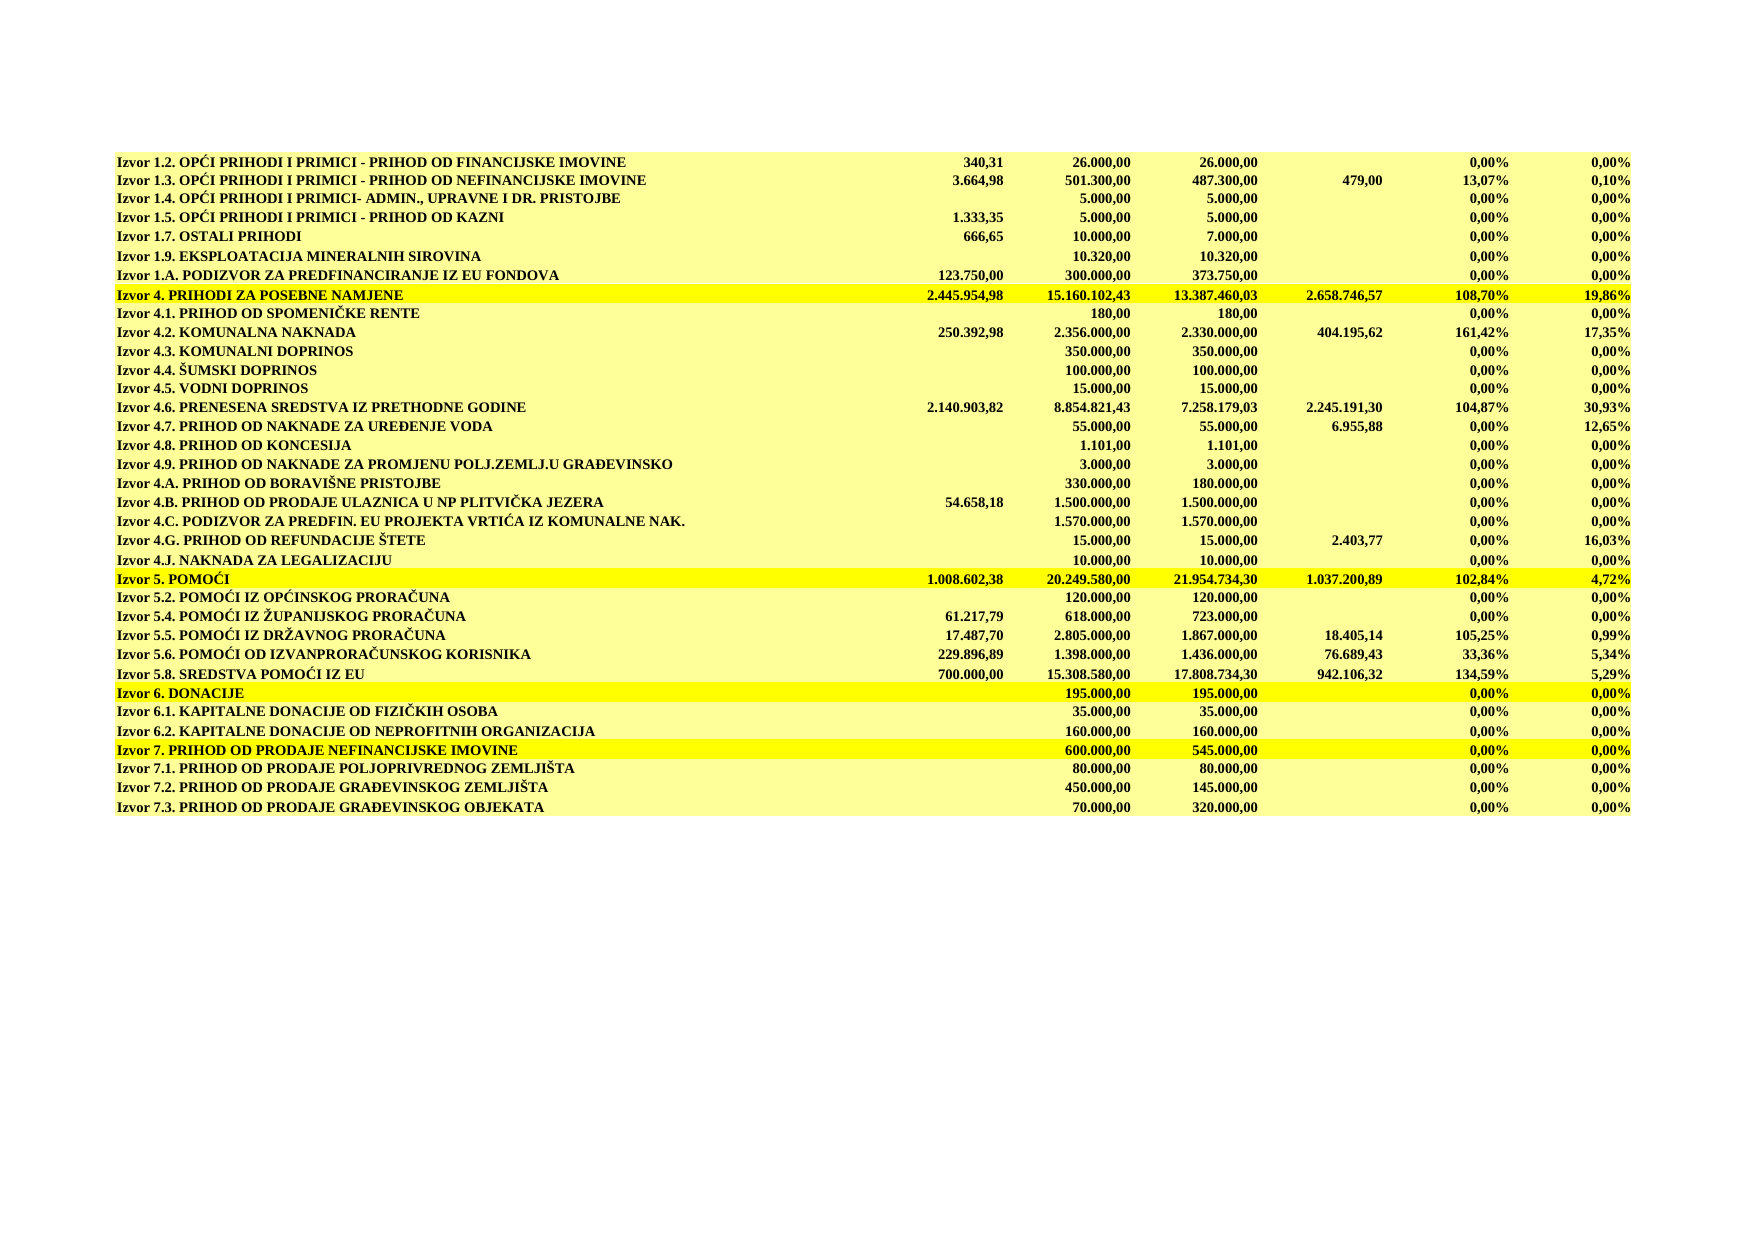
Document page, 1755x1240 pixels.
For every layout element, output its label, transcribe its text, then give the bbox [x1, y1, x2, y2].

table_cell 0,00% [1410, 492, 1542, 511]
table_cell 330.000,00 [1017, 473, 1144, 492]
table_cell [1273, 492, 1410, 511]
table_cell 0,00% [1542, 435, 1631, 454]
table_cell [810, 435, 1017, 454]
table_cell [810, 416, 1017, 435]
table_cell 120.000,00 [1144, 588, 1273, 606]
table_cell 0,00% [1542, 359, 1631, 378]
table_cell [810, 777, 1017, 796]
table_cell [1273, 720, 1410, 739]
table_cell 7.258.179,03 [1144, 397, 1273, 416]
table_cell [810, 359, 1017, 378]
table_cell 0,00% [1542, 378, 1631, 397]
table_cell 487.300,00 [1144, 171, 1273, 188]
table_cell 0,00% [1410, 359, 1542, 378]
table_cell [1273, 777, 1410, 796]
table_cell 100.000,00 [1017, 359, 1144, 378]
table_cell [810, 511, 1017, 530]
table_cell Izvor 1.5. OPĆI PRIHODI I PRIMICI - PRIHOD OD KAZNI [115, 207, 810, 226]
table_cell Izvor 5.6. POMOĆI OD IZVANPRORAČUNSKOG KORISNIKA [115, 644, 810, 663]
table_cell 0,00% [1542, 606, 1631, 625]
table_cell 0,00% [1410, 245, 1542, 264]
table_header 0,00% [1542, 152, 1631, 171]
table_cell 404.195,62 [1273, 321, 1410, 340]
table_cell Izvor 7. PRIHOD OD PRODAJE NEFINANCIJSKE IMOVINE [115, 739, 810, 759]
table_cell 479,00 [1273, 171, 1410, 188]
table_cell Izvor 5.5. POMOĆI IZ DRŽAVNOG PRORAČUNA [115, 625, 810, 644]
table_cell 120.000,00 [1017, 588, 1144, 606]
table_cell Izvor 1.4. OPĆI PRIHODI I PRIMICI- ADMIN., UPRAVNE I DR. PRISTOJBE [115, 188, 810, 207]
table_cell 1.570.000,00 [1144, 511, 1273, 530]
table_cell [1273, 796, 1410, 816]
table_cell 0,00% [1410, 549, 1542, 568]
table_cell 300.000,00 [1017, 264, 1144, 283]
table_cell 15.308.580,00 [1017, 663, 1144, 682]
table_cell 1.500.000,00 [1144, 492, 1273, 511]
table_cell Izvor 4.J. NAKNADA ZA LEGALIZACIJU [115, 549, 810, 568]
table_cell 19,86% [1542, 284, 1631, 303]
table_cell 123.750,00 [810, 264, 1017, 283]
table_cell 1.101,00 [1144, 435, 1273, 454]
table_cell [1273, 245, 1410, 264]
table_cell [810, 796, 1017, 816]
table_cell 8.854.821,43 [1017, 397, 1144, 416]
table_cell 33,36% [1410, 644, 1542, 663]
table_cell 17,35% [1542, 321, 1631, 340]
table_cell [1273, 378, 1410, 397]
table_cell 5,34% [1542, 644, 1631, 663]
table_cell 0,00% [1542, 188, 1631, 207]
table_cell 10.320,00 [1144, 245, 1273, 264]
table_cell Izvor 1.A. PODIZVOR ZA PREDFINANCIRANJE IZ EU FONDOVA [115, 264, 810, 283]
table_cell 0,00% [1410, 682, 1542, 702]
table_cell [810, 588, 1017, 606]
table_cell 15.000,00 [1017, 530, 1144, 549]
table_cell 501.300,00 [1017, 171, 1144, 188]
table_cell 2.658.746,57 [1273, 284, 1410, 303]
table_cell Izvor 7.3. PRIHOD OD PRODAJE GRAĐEVINSKOG OBJEKATA [115, 796, 810, 816]
table_cell [810, 530, 1017, 549]
table_cell [810, 340, 1017, 359]
table_cell 0,00% [1410, 739, 1542, 759]
table_cell [1273, 511, 1410, 530]
table_cell 0,00% [1542, 473, 1631, 492]
table_cell 17.487,70 [810, 625, 1017, 644]
table_cell [1273, 702, 1410, 720]
table_cell 0,00% [1542, 549, 1631, 568]
table_cell 0,00% [1410, 588, 1542, 606]
table_cell 6.955,88 [1273, 416, 1410, 435]
table_cell 229.896,89 [810, 644, 1017, 663]
table_cell Izvor 4.G. PRIHOD OD REFUNDACIJE ŠTETE [115, 530, 810, 549]
table_cell 0,00% [1410, 226, 1542, 245]
table_cell 80.000,00 [1017, 759, 1144, 777]
table_cell 108,70% [1410, 284, 1542, 303]
table_cell Izvor 5.8. SREDSTVA POMOĆI IZ EU [115, 663, 810, 682]
table_cell 0,00% [1542, 264, 1631, 283]
table_cell 618.000,00 [1017, 606, 1144, 625]
table_cell Izvor 4.8. PRIHOD OD KONCESIJA [115, 435, 810, 454]
table_cell 350.000,00 [1017, 340, 1144, 359]
table_cell 134,59% [1410, 663, 1542, 682]
table_cell 35.000,00 [1017, 702, 1144, 720]
table_cell 2.245.191,30 [1273, 397, 1410, 416]
table_cell 10.320,00 [1017, 245, 1144, 264]
table_cell 0,00% [1542, 245, 1631, 264]
table_cell 160.000,00 [1144, 720, 1273, 739]
table_cell 0,00% [1410, 759, 1542, 777]
table_cell 15.000,00 [1017, 378, 1144, 397]
table_cell 100.000,00 [1144, 359, 1273, 378]
table_cell [1273, 435, 1410, 454]
table_header 26.000,00 [1017, 152, 1144, 171]
table_cell 0,00% [1542, 739, 1631, 759]
table_cell 3.000,00 [1144, 454, 1273, 473]
table_cell 2.805.000,00 [1017, 625, 1144, 644]
table_header 0,00% [1410, 152, 1542, 171]
table_cell [1273, 473, 1410, 492]
table_cell 1.333,35 [810, 207, 1017, 226]
table_cell Izvor 4.1. PRIHOD OD SPOMENIČKE RENTE [115, 303, 810, 321]
table_cell Izvor 4. PRIHODI ZA POSEBNE NAMJENE [115, 284, 810, 303]
table_cell 1.867.000,00 [1144, 625, 1273, 644]
table_cell 0,00% [1410, 303, 1542, 321]
table_cell 70.000,00 [1017, 796, 1144, 816]
table_cell 30,93% [1542, 397, 1631, 416]
table_cell Izvor 6. DONACIJE [115, 682, 810, 702]
table_cell 0,00% [1542, 588, 1631, 606]
table_cell 373.750,00 [1144, 264, 1273, 283]
table_cell 160.000,00 [1017, 720, 1144, 739]
table_cell 15.000,00 [1144, 378, 1273, 397]
table_cell 2.330.000,00 [1144, 321, 1273, 340]
table_cell 3.664,98 [810, 171, 1017, 188]
table_cell Izvor 6.2. KAPITALNE DONACIJE OD NEPROFITNIH ORGANIZACIJA [115, 720, 810, 739]
table_cell 2.403,77 [1273, 530, 1410, 549]
table_cell 12,65% [1542, 416, 1631, 435]
table_cell [1273, 549, 1410, 568]
table_cell 1.008.602,38 [810, 568, 1017, 588]
table_cell 4,72% [1542, 568, 1631, 588]
table_cell [1273, 606, 1410, 625]
table_cell 17.808.734,30 [1144, 663, 1273, 682]
table_cell 0,00% [1542, 303, 1631, 321]
table_header Izvor 1.2. OPĆI PRIHODI I PRIMICI - PRIHOD OD FINANCIJSKE IMOVINE [115, 152, 810, 171]
table_cell 0,00% [1410, 454, 1542, 473]
table_cell [810, 303, 1017, 321]
table_cell 0,00% [1410, 188, 1542, 207]
table_cell 55.000,00 [1144, 416, 1273, 435]
table_cell 102,84% [1410, 568, 1542, 588]
table_cell 545.000,00 [1144, 739, 1273, 759]
table_cell [1273, 359, 1410, 378]
table_cell 0,00% [1542, 702, 1631, 720]
table_cell 15.160.102,43 [1017, 284, 1144, 303]
table_cell 61.217,79 [810, 606, 1017, 625]
table_cell 0,00% [1410, 702, 1542, 720]
table_cell 942.106,32 [1273, 663, 1410, 682]
table_cell 2.140.903,82 [810, 397, 1017, 416]
table_cell [1273, 759, 1410, 777]
table_cell [810, 549, 1017, 568]
table_cell 180,00 [1144, 303, 1273, 321]
table_cell 320.000,00 [1144, 796, 1273, 816]
table_cell [1273, 264, 1410, 283]
table_cell 250.392,98 [810, 321, 1017, 340]
table_cell 76.689,43 [1273, 644, 1410, 663]
table_cell 723.000,00 [1144, 606, 1273, 625]
table_cell Izvor 4.7. PRIHOD OD NAKNADE ZA UREĐENJE VODA [115, 416, 810, 435]
table_cell 0,00% [1542, 207, 1631, 226]
table_cell 104,87% [1410, 397, 1542, 416]
table_cell 0,99% [1542, 625, 1631, 644]
table_cell 0,00% [1542, 682, 1631, 702]
table_cell 0,00% [1542, 777, 1631, 796]
table_header 340,31 [810, 152, 1017, 171]
table_cell [810, 473, 1017, 492]
table_cell [810, 739, 1017, 759]
table_cell 16,03% [1542, 530, 1631, 549]
table_cell Izvor 6.1. KAPITALNE DONACIJE OD FIZIČKIH OSOBA [115, 702, 810, 720]
table_cell 1.101,00 [1017, 435, 1144, 454]
table_cell [1273, 682, 1410, 702]
table_cell 5,29% [1542, 663, 1631, 682]
table_cell 195.000,00 [1017, 682, 1144, 702]
table_cell 0,00% [1410, 378, 1542, 397]
table_cell 0,00% [1410, 340, 1542, 359]
table_cell 0,00% [1410, 207, 1542, 226]
table_cell Izvor 5.2. POMOĆI IZ OPĆINSKOG PRORAČUNA [115, 588, 810, 606]
table_cell 54.658,18 [810, 492, 1017, 511]
table_cell [1273, 226, 1410, 245]
table_cell 0,00% [1410, 435, 1542, 454]
table_cell 2.445.954,98 [810, 284, 1017, 303]
table_cell 0,00% [1410, 473, 1542, 492]
table_cell 0,00% [1410, 530, 1542, 549]
table_cell 13.387.460,03 [1144, 284, 1273, 303]
table_cell Izvor 4.3. KOMUNALNI DOPRINOS [115, 340, 810, 359]
table_cell 2.356.000,00 [1017, 321, 1144, 340]
table_cell 55.000,00 [1017, 416, 1144, 435]
table_cell 0,00% [1542, 720, 1631, 739]
table_cell 5.000,00 [1144, 207, 1273, 226]
table_cell [810, 454, 1017, 473]
table_cell [810, 759, 1017, 777]
table_cell Izvor 4.6. PRENESENA SREDSTVA IZ PRETHODNE GODINE [115, 397, 810, 416]
table_cell Izvor 4.B. PRIHOD OD PRODAJE ULAZNICA U NP PLITVIČKA JEZERA [115, 492, 810, 511]
table_cell 1.398.000,00 [1017, 644, 1144, 663]
table_cell 1.037.200,89 [1273, 568, 1410, 588]
table_cell 1.570.000,00 [1017, 511, 1144, 530]
table_cell [1273, 303, 1410, 321]
table_cell [810, 720, 1017, 739]
table_cell [1273, 207, 1410, 226]
table_cell Izvor 1.7. OSTALI PRIHODI [115, 226, 810, 245]
table_cell [1273, 454, 1410, 473]
table_cell 1.500.000,00 [1017, 492, 1144, 511]
table_cell 145.000,00 [1144, 777, 1273, 796]
table_cell 0,00% [1542, 226, 1631, 245]
table_cell 180,00 [1017, 303, 1144, 321]
table_cell 10.000,00 [1017, 549, 1144, 568]
table_cell Izvor 4.2. KOMUNALNA NAKNADA [115, 321, 810, 340]
table_cell [1273, 588, 1410, 606]
table_cell [1273, 739, 1410, 759]
table_cell [1273, 340, 1410, 359]
table_cell Izvor 1.9. EKSPLOATACIJA MINERALNIH SIROVINA [115, 245, 810, 264]
table_cell 600.000,00 [1017, 739, 1144, 759]
table_cell 450.000,00 [1017, 777, 1144, 796]
table_cell [1273, 188, 1410, 207]
table_cell 5.000,00 [1144, 188, 1273, 207]
table_cell 0,00% [1410, 416, 1542, 435]
table_cell 35.000,00 [1144, 702, 1273, 720]
table_cell Izvor 5.4. POMOĆI IZ ŽUPANIJSKOG PRORAČUNA [115, 606, 810, 625]
table_cell 15.000,00 [1144, 530, 1273, 549]
table_cell 5.000,00 [1017, 188, 1144, 207]
table_cell 10.000,00 [1017, 226, 1144, 245]
table_cell 7.000,00 [1144, 226, 1273, 245]
table_cell [810, 188, 1017, 207]
table_cell 700.000,00 [810, 663, 1017, 682]
table_cell 0,00% [1410, 777, 1542, 796]
table_cell Izvor 1.3. OPĆI PRIHODI I PRIMICI - PRIHOD OD NEFINANCIJSKE IMOVINE [115, 171, 810, 188]
table_cell 0,00% [1410, 511, 1542, 530]
table_cell Izvor 7.2. PRIHOD OD PRODAJE GRAĐEVINSKOG ZEMLJIŠTA [115, 777, 810, 796]
table_cell 13,07% [1410, 171, 1542, 188]
table_header 26.000,00 [1144, 152, 1273, 171]
table_cell 0,00% [1542, 511, 1631, 530]
table_cell 18.405,14 [1273, 625, 1410, 644]
table_cell 5.000,00 [1017, 207, 1144, 226]
table_header [1273, 152, 1410, 171]
table_cell Izvor 7.1. PRIHOD OD PRODAJE POLJOPRIVREDNOG ZEMLJIŠTA [115, 759, 810, 777]
table_cell 666,65 [810, 226, 1017, 245]
table_cell 0,10% [1542, 171, 1631, 188]
table_cell 0,00% [1542, 454, 1631, 473]
table_cell 80.000,00 [1144, 759, 1273, 777]
table_cell [810, 245, 1017, 264]
table_cell [810, 378, 1017, 397]
table_cell 195.000,00 [1144, 682, 1273, 702]
table_cell 0,00% [1410, 264, 1542, 283]
table_cell 3.000,00 [1017, 454, 1144, 473]
table_cell 0,00% [1542, 796, 1631, 816]
table_cell [810, 682, 1017, 702]
table_cell [810, 702, 1017, 720]
table_cell 20.249.580,00 [1017, 568, 1144, 588]
table_cell Izvor 4.C. PODIZVOR ZA PREDFIN. EU PROJEKTA VRTIĆA IZ KOMUNALNE NAK. [115, 511, 810, 530]
table_cell 1.436.000,00 [1144, 644, 1273, 663]
table_cell 0,00% [1410, 606, 1542, 625]
table_cell Izvor 5. POMOĆI [115, 568, 810, 588]
table_cell Izvor 4.5. VODNI DOPRINOS [115, 378, 810, 397]
table_cell 350.000,00 [1144, 340, 1273, 359]
table_cell 105,25% [1410, 625, 1542, 644]
table_cell 0,00% [1542, 492, 1631, 511]
table_cell Izvor 4.4. ŠUMSKI DOPRINOS [115, 359, 810, 378]
table_cell 10.000,00 [1144, 549, 1273, 568]
table_cell 180.000,00 [1144, 473, 1273, 492]
table_cell 21.954.734,30 [1144, 568, 1273, 588]
table_cell 161,42% [1410, 321, 1542, 340]
table_cell Izvor 4.9. PRIHOD OD NAKNADE ZA PROMJENU POLJ.ZEMLJ.U GRAĐEVINSKO [115, 454, 810, 473]
table_cell Izvor 4.A. PRIHOD OD BORAVIŠNE PRISTOJBE [115, 473, 810, 492]
table_cell 0,00% [1410, 796, 1542, 816]
table_cell 0,00% [1542, 759, 1631, 777]
table_cell 0,00% [1410, 720, 1542, 739]
table_cell 0,00% [1542, 340, 1631, 359]
